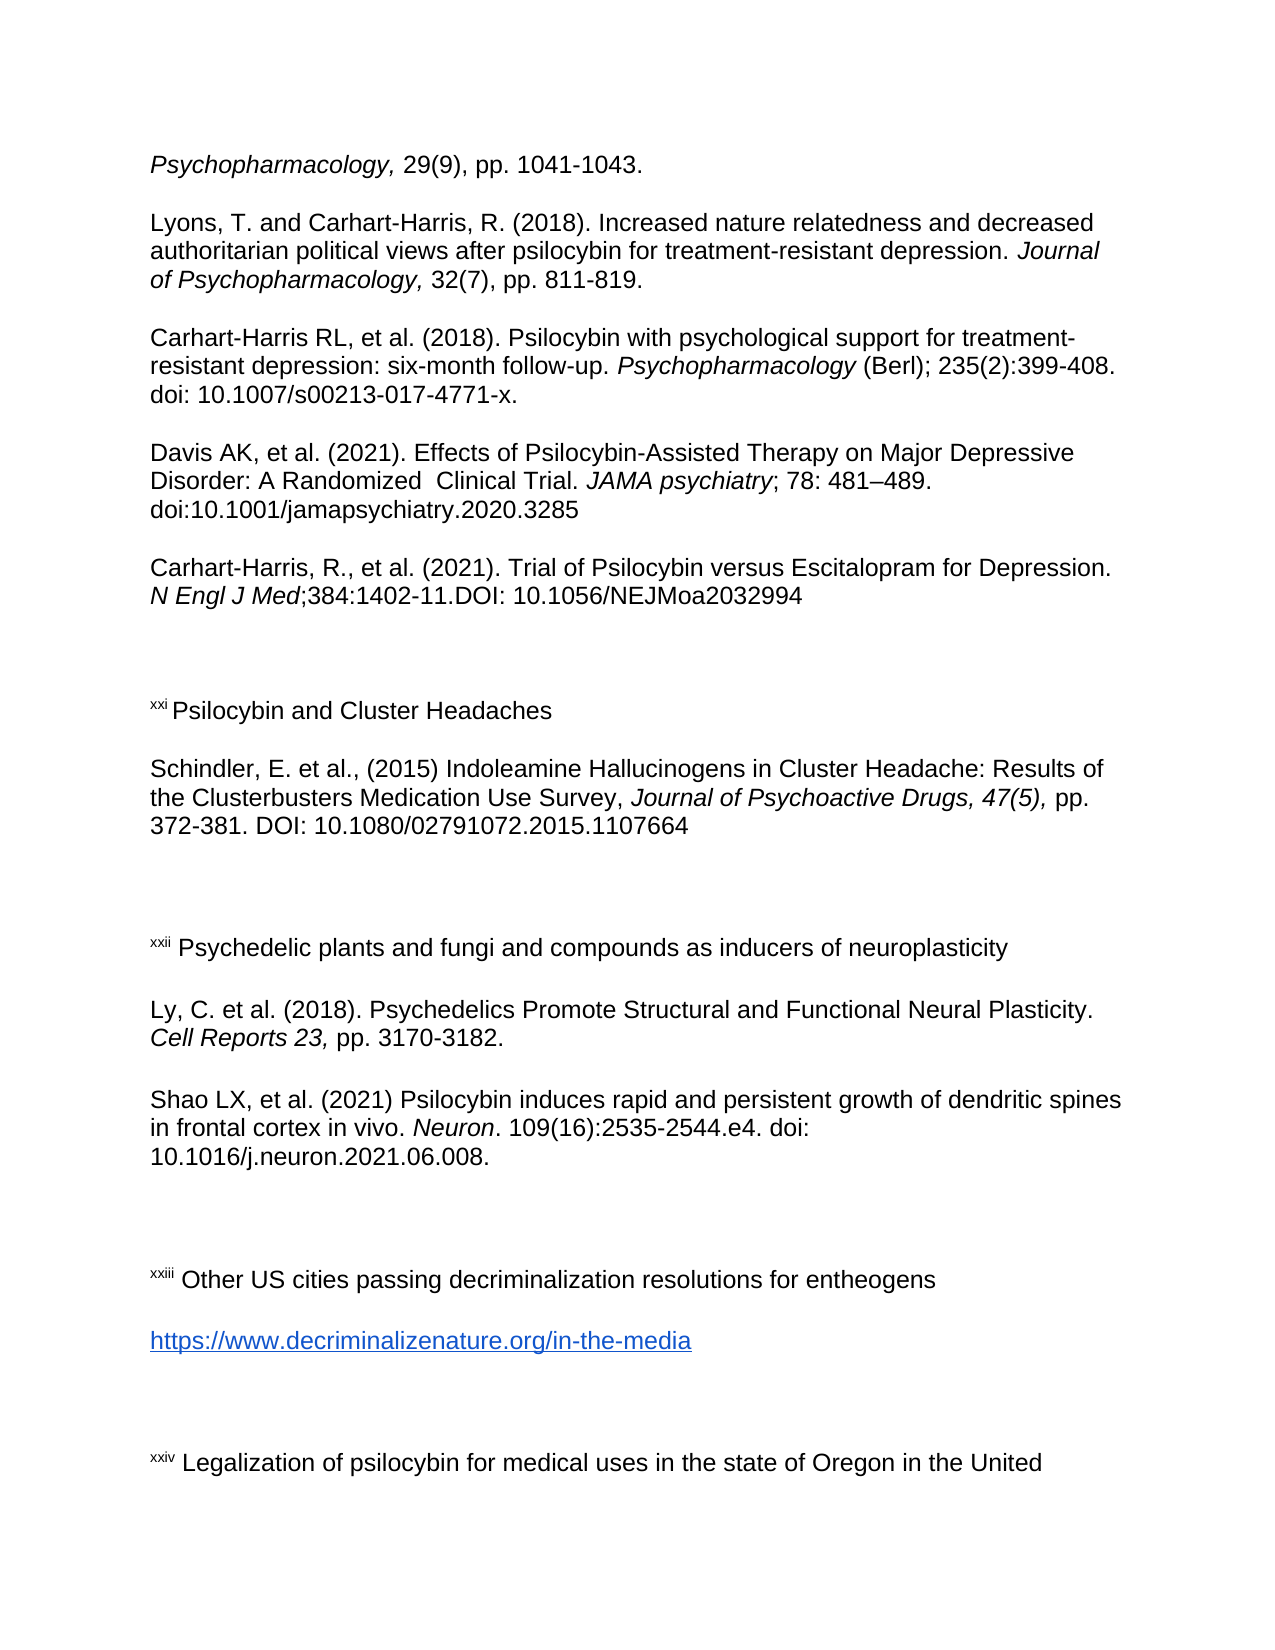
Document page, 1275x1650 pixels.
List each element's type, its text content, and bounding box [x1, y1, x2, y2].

text Lyons, T. and Carhart-Harris, R. (2018). Increased nature relatedness and decreased [150, 207, 1125, 236]
text xxi Psilocybin and Cluster Headaches [150, 696, 1125, 725]
text xxiv Legalization of psilocybin for medical uses in the state of Oregon in the United [150, 1448, 1125, 1477]
text https://www.decriminalizenature.org/in-the-media [150, 1326, 1125, 1355]
text Ly, C. et al. (2018). Psychedelics Promote Structural and Functional Neural Plasticity. Cell Reports 23, pp. 3170-3182. [150, 995, 1125, 1052]
text xxiii Other US cities passing decriminalization resolutions for entheogens [150, 1265, 1125, 1293]
text xxii Psychedelic plants and fungi and compounds as inducers of neuroplasticity [150, 933, 1125, 962]
text Psychopharmacology, 29(9), pp. 1041-1043. [150, 150, 1125, 179]
text Davis AK, et al. (2021). Effects of Psilocybin-Assisted Therapy on Major Depressive Disorder: A Randomized Clinical Trial. JAMA psychiatry; 78: 481–489. doi:10.1001/jamapsychiatry.2020.3285 [150, 437, 1125, 524]
text Carhart-Harris, R., et al. (2021). Trial of Psilocybin versus Escitalopram for Depression. N Engl J Med;384:1402-11.DOI: 10.1056/NEJMoa2032994 [150, 552, 1125, 610]
text authoritarian political views after psilocybin for treatment-resistant depression. Journal of Psychopharmacology, 32(7), pp. 811-819. [150, 236, 1125, 294]
text Shao LX, et al. (2021) Psilocybin induces rapid and persistent growth of dendritic spines in frontal cortex in vivo. Neuron. 109(16):2535-2544.e4. doi: 10.1016/j.neuron.2021.06.008. [150, 1085, 1125, 1171]
text Carhart-Harris RL, et al. (2018). Psilocybin with psychological support for treatment-resistant depression: six-month follow-up. Psychopharmacology (Berl); 235(2):399-408. doi: 10.1007/s00213-017-4771-x. [150, 322, 1125, 409]
text the Clusterbusters Medication Use Survey, Journal of Psychoactive Drugs, 47(5), pp. 372-381. DOI: 10.1080/02791072.2015.1107664 [150, 782, 1125, 840]
text Schindler, E. et al., (2015) Indoleamine Hallucinogens in Cluster Headache: Results of [150, 754, 1125, 782]
